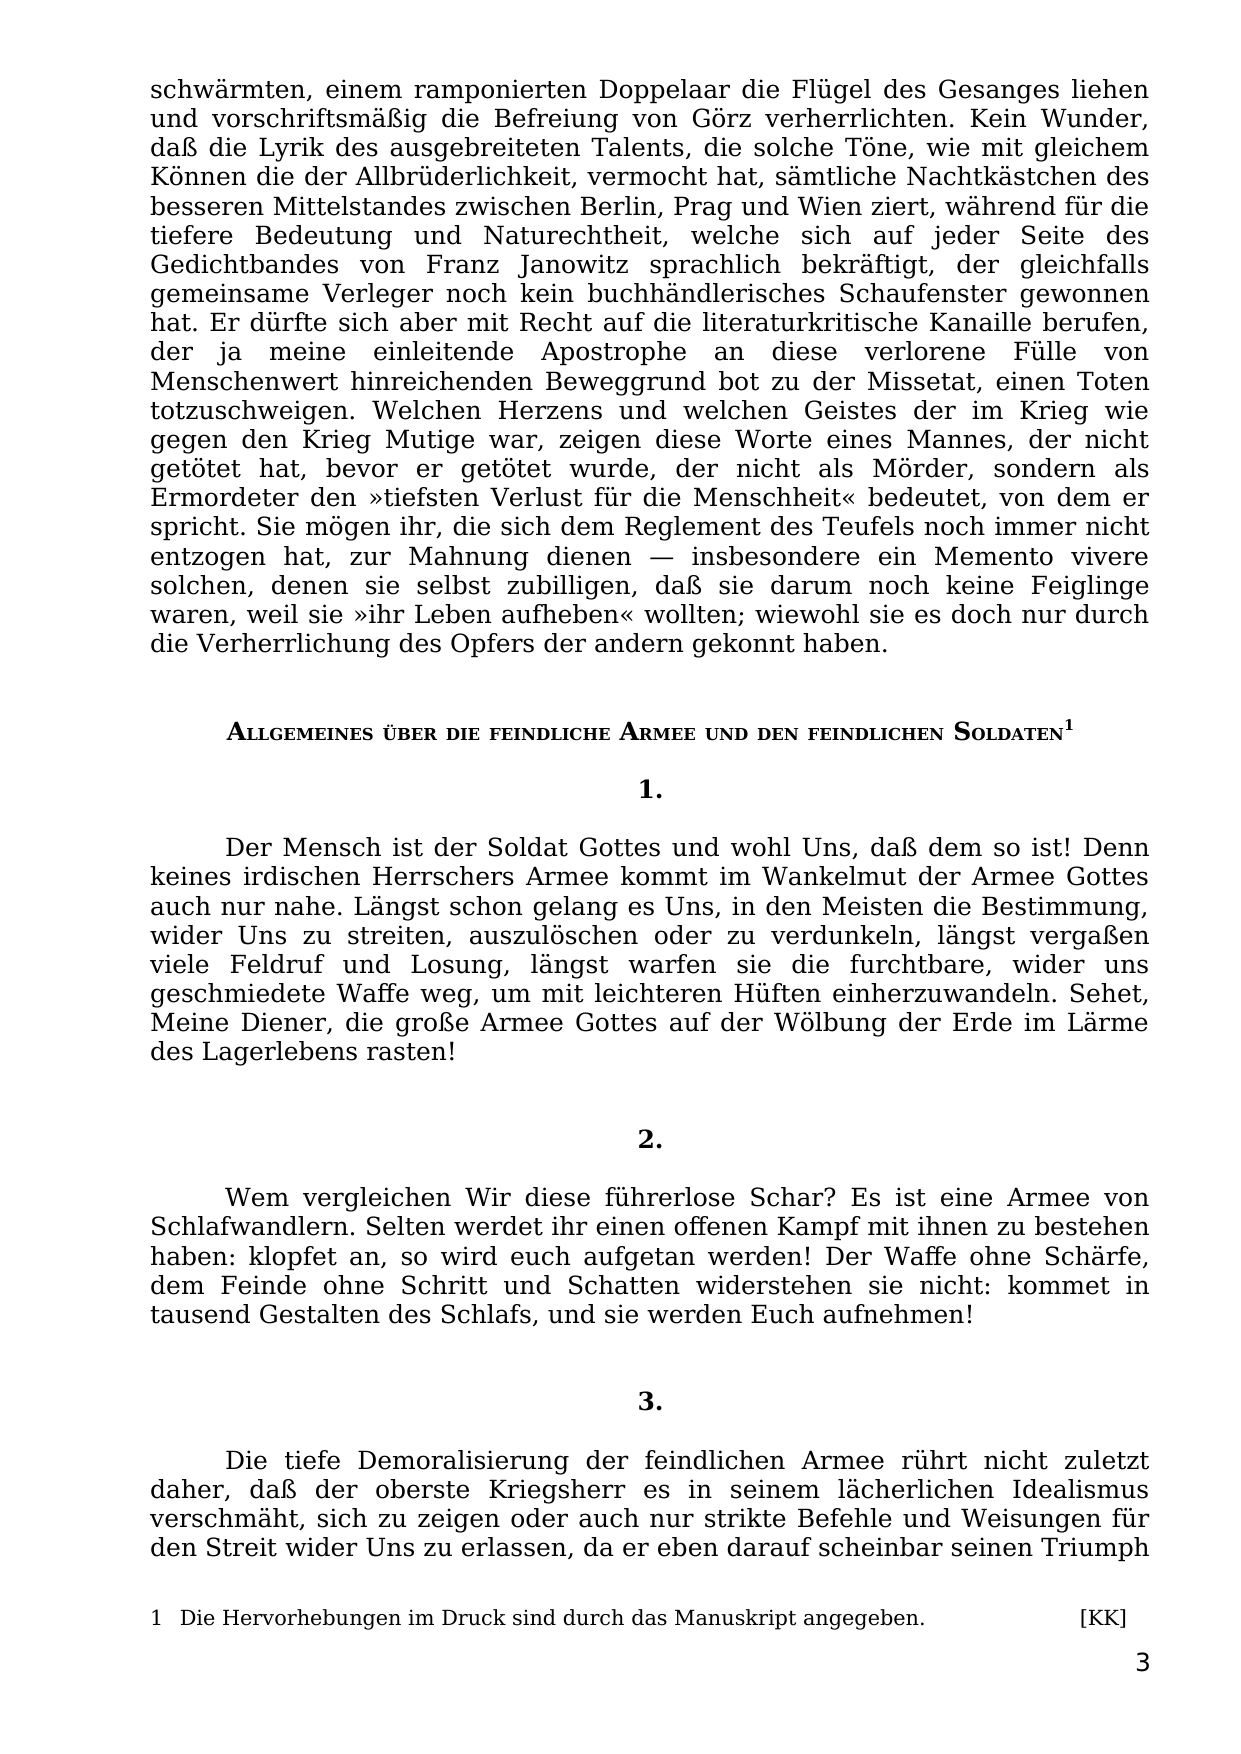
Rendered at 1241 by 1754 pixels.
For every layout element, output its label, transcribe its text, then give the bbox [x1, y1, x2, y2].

text schwärmten, einem ramponierten Doppelaar die Flügel des Gesanges liehen und vorschriftsmäßig die Befreiung von Görz verherrlichten. Kein Wunder, daß die Lyrik des ausgebreiteten Talents, die solche Töne, wie mit gleichem Können die der Allbrüderlichkeit, vermocht hat, sämtliche Nachtkästchen des besseren Mittelstandes zwischen Berlin, Prag und Wien ziert, während für die tiefere Bedeutung und Naturechtheit, welche sich auf jeder Seite des Gedichtbandes von Franz Janowitz sprachlich bekräftigt, der gleichfalls gemeinsame Verleger noch kein buchhändlerisches Schaufenster gewonnen hat. Er dürfte sich aber mit Recht auf die literaturkritische Kanaille berufen, der ja meine einleitende Apostrophe an diese verlorene Fülle von Menschenwert hinreichenden Beweggrund bot zu der Missetat, einen Toten totzuschweigen. Welchen Herzens und welchen Geistes der im Krieg wie gegen den Krieg Mutige war, zeigen diese Worte eines Mannes, der nicht getötet hat, bevor er getötet wurde, der nicht als Mörder, sondern als Ermordeter den »tiefsten Verlust für die Menschheit« bedeutet, von dem er spricht. Sie mögen ihr, die sich dem Reglement des Teufels noch immer nicht entzogen hat, zur Mahnung dienen — insbesondere ein Memento vivere solchen, denen sie selbst zubilligen, daß sie darum noch keine Feiglinge waren, weil sie »ihr Leben aufheben« wollten; wiewohl sie es doch nur durch die Verherrlichung des Opfers der andern gekonnt haben. [150, 75, 1151, 658]
text 2. [150, 1096, 1151, 1154]
text 1. [150, 746, 1151, 804]
text Die tiefe Demoralisierung der feindlichen Armee rührt nicht zuletzt daher, daß der oberste Kriegsherr es in seinem lächerlichen Idealismus verschmäht, sich zu zeigen oder auch nur strikte Befehle und Weisungen für den Streit wider Uns zu erlassen, da er eben darauf scheinbar seinen Triumph [150, 1446, 1151, 1562]
text Die Hervorhebungen im Druck sind durch das Manuskript angegeben. [KK] [150, 1606, 1151, 1631]
text Allgemeines über die feindliche Armee und den feindlichen Soldaten [150, 687, 1151, 746]
text Der Mensch ist der Soldat Gottes und wohl Uns, daß dem so ist! Denn keines irdischen Herrschers Armee kommt im Wankelmut der Armee Gottes auch nur nahe. Längst schon gelang es Uns, in den Meisten die Bestimmung, wider Uns zu streiten, auszulöschen oder zu verdunkeln, längst vergaßen viele Feldruf und Losung, längst warfen sie die furchtbare, wider uns geschmiedete Waffe weg, um mit leichteren Hüften einherzuwandeln. Sehet, Meine Diener, die große Armee Gottes auf der Wölbung der Erde im Lärme des Lagerlebens rasten! [150, 833, 1151, 1067]
text Wem vergleichen Wir diese führerlose Schar? Es ist eine Armee von Schlafwandlern. Selten werdet ihr einen offenen Kampf mit ihnen zu bestehen haben: klopfet an, so wird euch aufgetan werden! Der Waffe ohne Schärfe, dem Feinde ohne Schritt und Schatten widerstehen sie nicht: kommet in tausend Gestalten des Schlafs, und sie werden Euch aufnehmen! [150, 1183, 1151, 1329]
text 3. [150, 1358, 1151, 1417]
